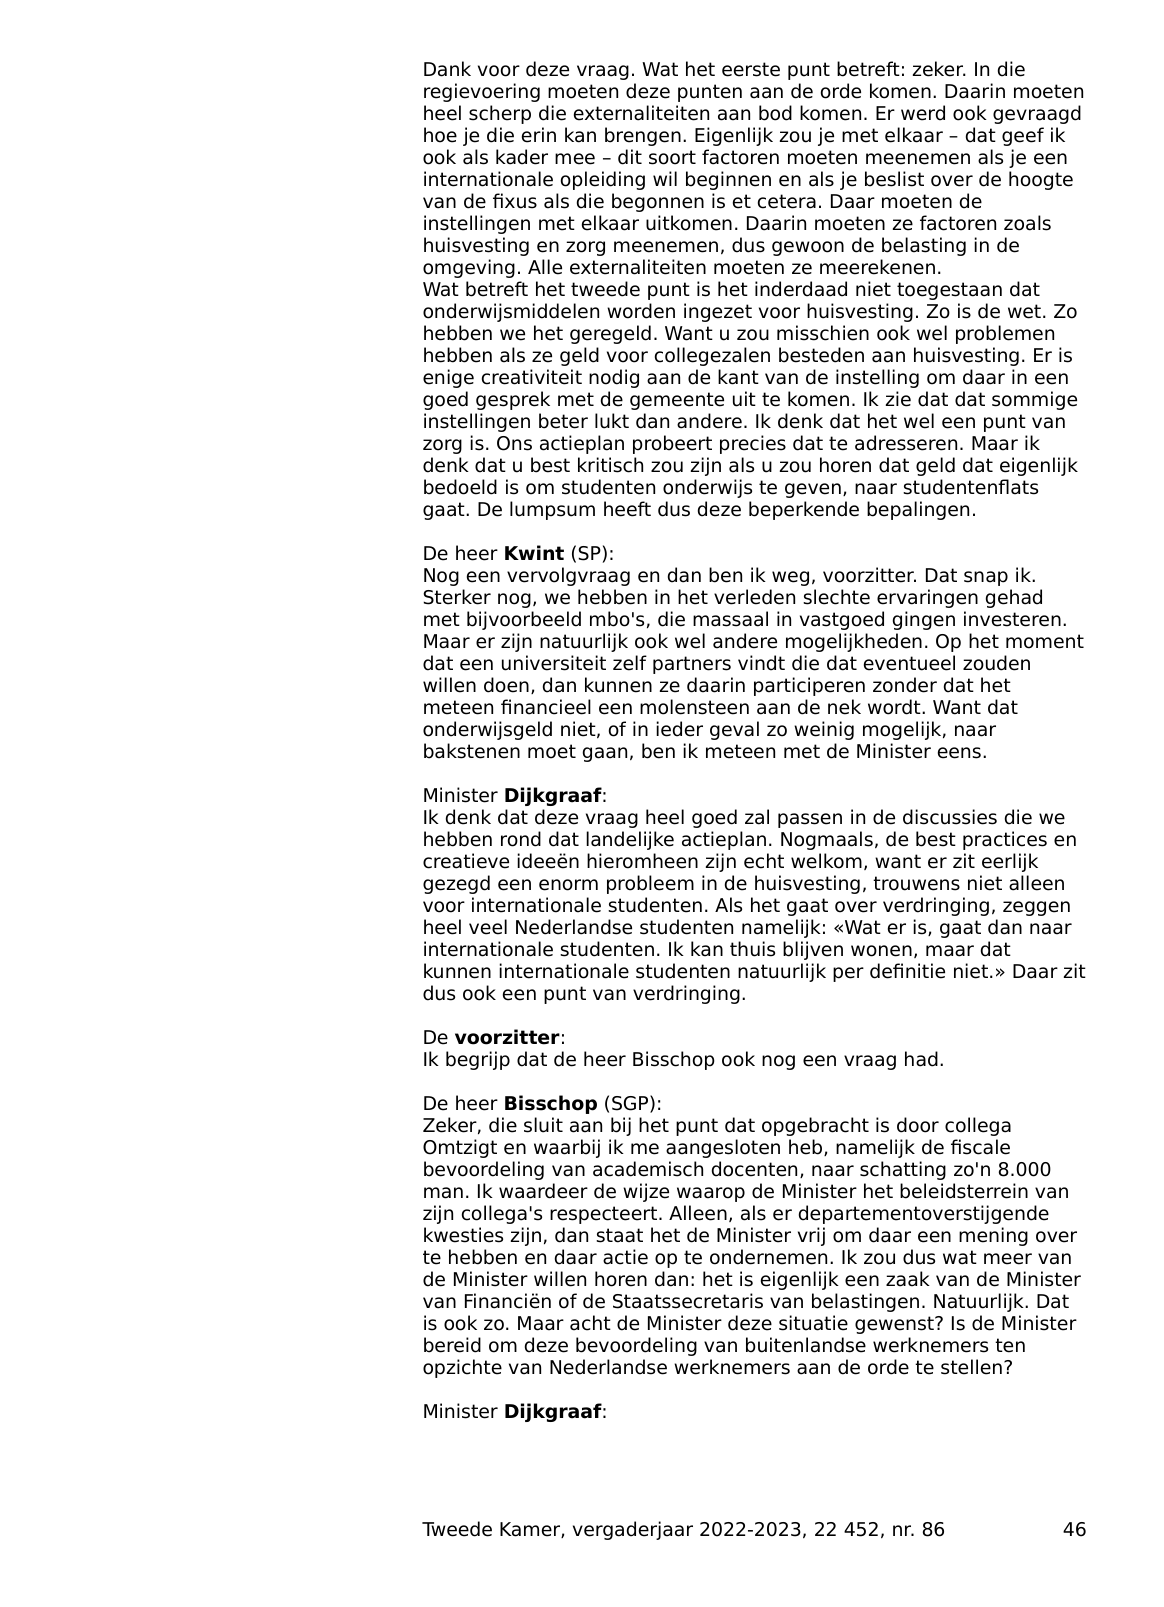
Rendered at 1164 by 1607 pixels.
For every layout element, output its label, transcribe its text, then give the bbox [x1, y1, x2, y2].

text De heer Bisschop (SGP): [422, 1093, 1087, 1115]
text Ik begrijp dat de heer Bisschop ook nog een vraag had. [422, 1049, 1087, 1071]
text Zeker, die sluit aan bij het punt dat opgebracht is door collega Omtzigt en waarbij ik me aangesloten heb, namelijk de fiscale bevoordeling van academisch docenten, naar schatting zo'n 8.000 man. Ik waardeer de wijze waarop de Minister het beleidsterrein van zijn collega's respecteert. Alleen, als er departementoverstijgende kwesties zijn, dan staat het de Minister vrij om daar een mening over te hebben en daar actie op te ondernemen. Ik zou dus wat meer van de Minister willen horen dan: het is eigenlijk een zaak van de Minister van Financiën of de Staatssecretaris van belastingen. Natuurlijk. Dat is ook zo. Maar acht de Minister deze situatie gewenst? Is de Minister bereid om deze bevoordeling van buitenlandse werknemers ten opzichte van Nederlandse werknemers aan de orde te stellen? [422, 1115, 1087, 1379]
text De voorzitter: [422, 1027, 1087, 1049]
text Minister Dijkgraaf: [422, 1401, 1087, 1423]
text Wat betreft het tweede punt is het inderdaad niet toegestaan dat onderwijsmiddelen worden ingezet voor huisvesting. Zo is de wet. Zo hebben we het geregeld. Want u zou misschien ook wel problemen hebben als ze geld voor collegezalen besteden aan huisvesting. Er is enige creativiteit nodig aan de kant van de instelling om daar in een goed gesprek met de gemeente uit te komen. Ik zie dat dat sommige instellingen beter lukt dan andere. Ik denk dat het wel een punt van zorg is. Ons actieplan probeert precies dat te adresseren. Maar ik denk dat u best kritisch zou zijn als u zou horen dat geld dat eigenlijk bedoeld is om studenten onderwijs te geven, naar studentenflats gaat. De lumpsum heeft dus deze beperkende bepalingen. [422, 279, 1087, 521]
text Nog een vervolgvraag en dan ben ik weg, voorzitter. Dat snap ik. Sterker nog, we hebben in het verleden slechte ervaringen gehad met bijvoorbeeld mbo's, die massaal in vastgoed gingen investeren. Maar er zijn natuurlijk ook wel andere mogelijkheden. Op het moment dat een universiteit zelf partners vindt die dat eventueel zouden willen doen, dan kunnen ze daarin participeren zonder dat het meteen financieel een molensteen aan de nek wordt. Want dat onderwijsgeld niet, of in ieder geval zo weinig mogelijk, naar bakstenen moet gaan, ben ik meteen met de Minister eens. [422, 565, 1087, 763]
text Dank voor deze vraag. Wat het eerste punt betreft: zeker. In die regievoering moeten deze punten aan de orde komen. Daarin moeten heel scherp die externaliteiten aan bod komen. Er werd ook gevraagd hoe je die erin kan brengen. Eigenlijk zou je met elkaar – dat geef ik ook als kader mee – dit soort factoren moeten meenemen als je een internationale opleiding wil beginnen en als je beslist over de hoogte van de fixus als die begonnen is et cetera. Daar moeten de instellingen met elkaar uitkomen. Daarin moeten ze factoren zoals huisvesting en zorg meenemen, dus gewoon de belasting in de omgeving. Alle externaliteiten moeten ze meerekenen. [422, 59, 1087, 279]
text De heer Kwint (SP): [422, 543, 1087, 565]
text Ik denk dat deze vraag heel goed zal passen in de discussies die we hebben rond dat landelijke actieplan. Nogmaals, de best practices en creatieve ideeën hieromheen zijn echt welkom, want er zit eerlijk gezegd een enorm probleem in de huisvesting, trouwens niet alleen voor internationale studenten. Als het gaat over verdringing, zeggen heel veel Nederlandse studenten namelijk: «Wat er is, gaat dan naar internationale studenten. Ik kan thuis blijven wonen, maar dat kunnen internationale studenten natuurlijk per definitie niet.» Daar zit dus ook een punt van verdringing. [422, 807, 1087, 1004]
text Minister Dijkgraaf: [422, 785, 1087, 807]
